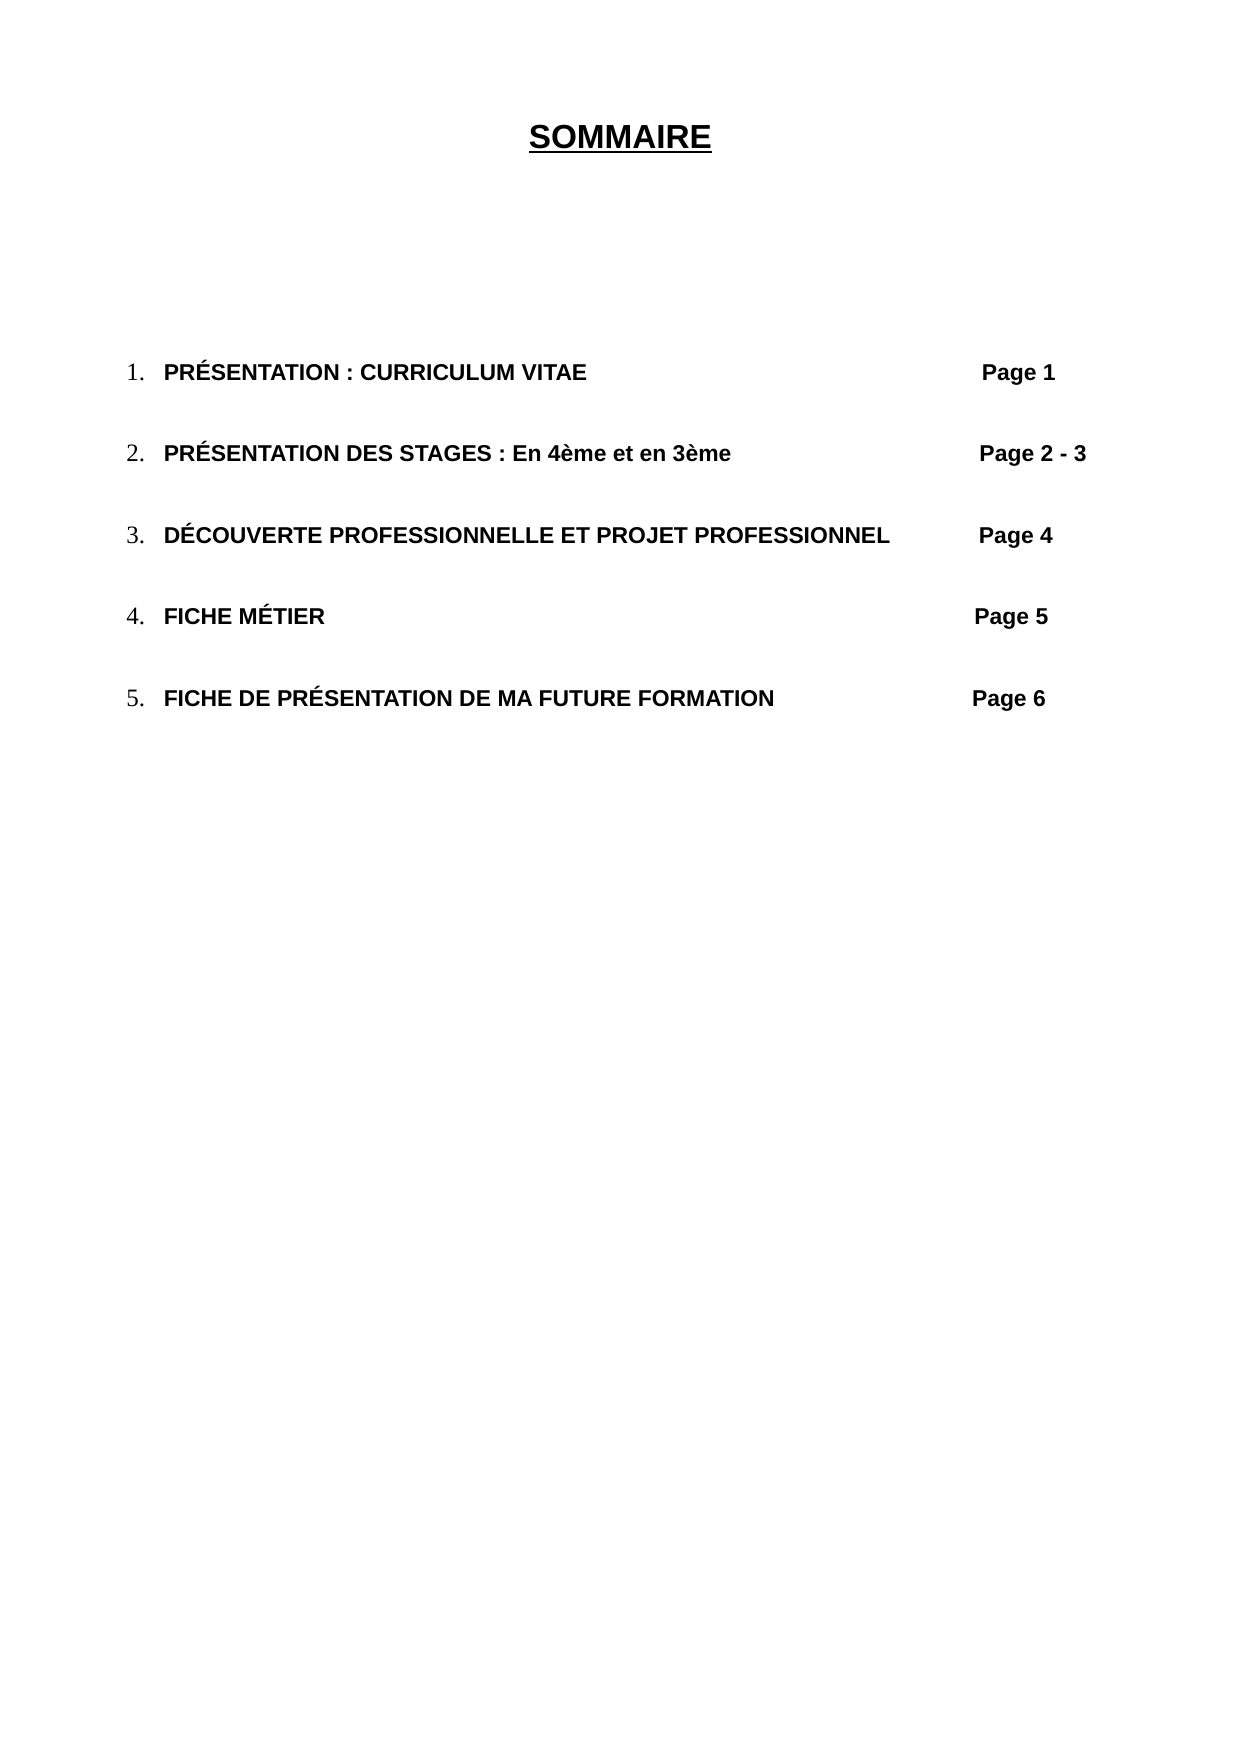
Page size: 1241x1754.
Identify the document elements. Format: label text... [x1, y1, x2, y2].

list FICHE DE PRÉSENTATION DE MA FUTURE FORMATION Page 6 [126, 683, 1152, 712]
list DÉCOUVERTE PROFESSIONNELLE ET PROJET PROFESSIONNEL Page 4 [126, 520, 1152, 549]
list FICHE MÉTIER Page 5 [126, 601, 1152, 630]
list PRÉSENTATION DES STAGES : En 4ème et en 3ème Page 2 - 3 [126, 438, 1152, 467]
list PRÉSENTATION : CURRICULUM VITAE Page 1 [126, 357, 1152, 386]
text SOMMAIRE [88, 117, 1152, 156]
